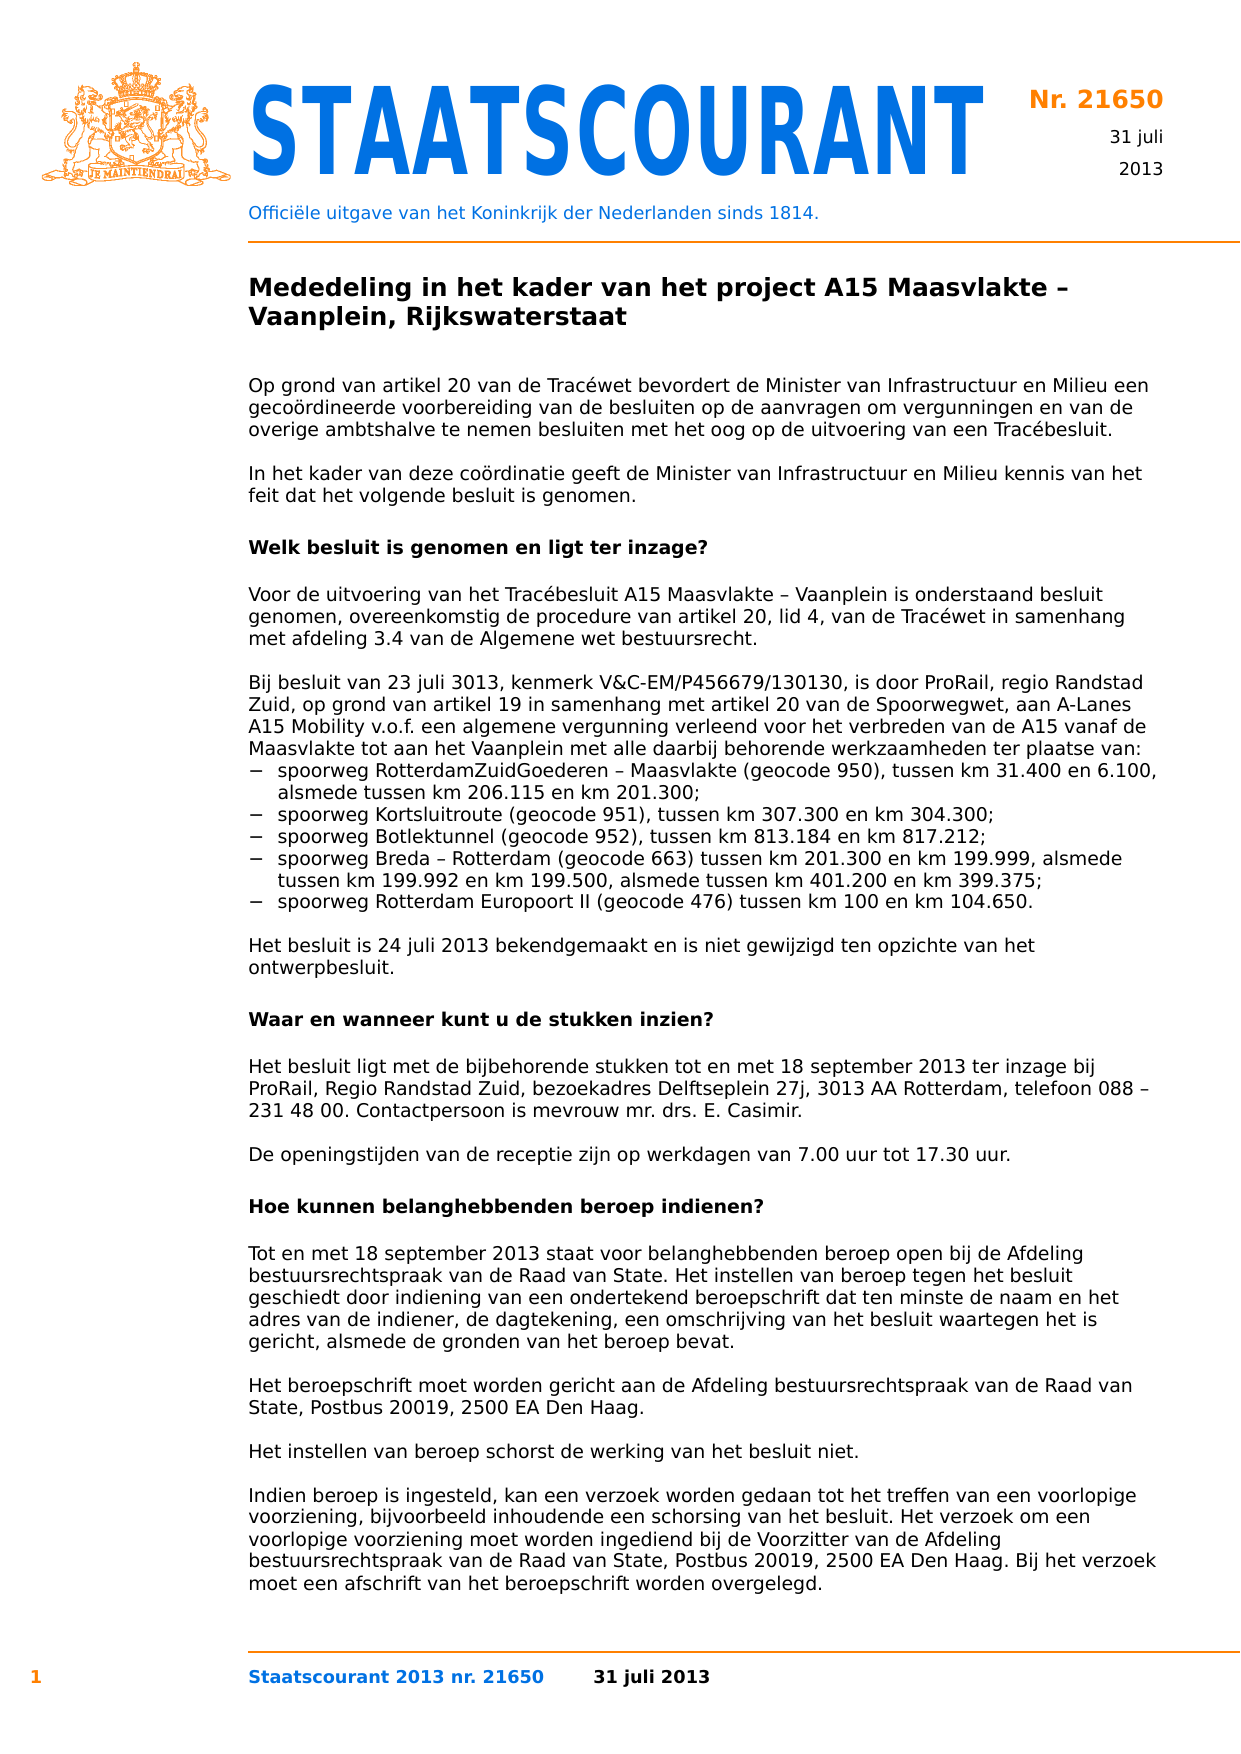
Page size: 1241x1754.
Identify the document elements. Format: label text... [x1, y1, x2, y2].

subtitle Hoe kunnen belanghebbenden beroep indienen? [248, 1196, 1163, 1218]
text Het beroepschrift moet worden gericht aan de Afdeling bestuursrechtspraak van de Raad van State, Postbus 20019, 2500 EA Den Haag. [248, 1375, 1163, 1419]
text Het instellen van beroep schorst de werking van het besluit niet. [248, 1441, 1163, 1463]
table_header STAATSCOURANT [248, 62, 998, 203]
table_cell 2013 [998, 153, 1240, 203]
text − spoorweg RotterdamZuidGoederen – Maasvlakte (geocode 950), tussen km 31.400 en 6.100, alsmede tussen km 206.115 en km 201.300; [248, 759, 1163, 803]
table_header Nr. 21650 [998, 62, 1240, 121]
table_header [25, 62, 248, 241]
text Op grond van artikel 20 van de Tracéwet bevordert de Minister van Infrastructuur en Milieu een gecoördineerde voorbereiding van de besluiten op de aanvragen om vergunningen en van de overige ambtshalve te nemen besluiten met het oog op de uitvoering van een Tracébesluit. [248, 375, 1163, 441]
text In het kader van deze coördinatie geeft de Minister van Infrastructuur en Milieu kennis van het feit dat het volgende besluit is genomen. [248, 463, 1163, 507]
subtitle Mededeling in het kader van het project A15 Maasvlakte – Vaanplein, Rijkswaterstaat [248, 273, 1163, 331]
picture [41, 62, 231, 186]
text − spoorweg Kortsluitroute (geocode 951), tussen km 307.300 en km 304.300; [248, 803, 1163, 826]
table_cell 31 juli [998, 121, 1240, 153]
text − spoorweg Breda – Rotterdam (geocode 663) tussen km 201.300 en km 199.999, alsmede tussen km 199.992 en km 199.500, alsmede tussen km 401.200 en km 399.375; [248, 847, 1163, 891]
text Het besluit is 24 juli 2013 bekendgemaakt en is niet gewijzigd ten opzichte van het ontwerpbesluit. [248, 935, 1163, 979]
text Indien beroep is ingesteld, kan een verzoek worden gedaan tot het treffen van een voorlopige voorziening, bijvoorbeeld inhoudende een schorsing van het besluit. Het verzoek om een voorlopige voorziening moet worden ingediend bij de Voorzitter van de Afdeling bestuursrechtspraak van de Raad van State, Postbus 20019, 2500 EA Den Haag. Bij het verzoek moet een afschrift van het beroepschrift worden overgelegd. [248, 1484, 1163, 1594]
text Bij besluit van 23 juli 3013, kenmerk V&C-EM/P456679/130130, is door ProRail, regio Randstad Zuid, op grond van artikel 19 in samenhang met artikel 20 van de Spoorwegwet, aan A-Lanes A15 Mobility v.o.f. een algemene vergunning verleend voor het verbreden van de A15 vanaf de Maasvlakte tot aan het Vaanplein met alle daarbij behorende werkzaamheden ter plaatse van: [248, 672, 1163, 759]
text Tot en met 18 september 2013 staat voor belanghebbenden beroep open bij de Afdeling bestuursrechtspraak van de Raad van State. Het instellen van beroep tegen het besluit geschiedt door indiening van een ondertekend beroepschrift dat ten minste de naam en het adres van de indiener, de dagtekening, een omschrijving van het besluit waartegen het is gericht, alsmede de gronden van het beroep bevat. [248, 1243, 1163, 1353]
subtitle Welk besluit is genomen en ligt ter inzage? [248, 537, 1163, 559]
text De openingstijden van de receptie zijn op werkdagen van 7.00 uur tot 17.30 uur. [248, 1144, 1163, 1166]
text Voor de uitvoering van het Tracébesluit A15 Maasvlakte – Vaanplein is onderstaand besluit genomen, overeenkomstig de procedure van artikel 20, lid 4, van de Tracéwet in samenhang met afdeling 3.4 van de Algemene wet bestuursrecht. [248, 584, 1163, 650]
table_cell Officiële uitgave van het Koninkrijk der Nederlanden sinds 1814. [248, 203, 1240, 241]
text − spoorweg Rotterdam Europoort II (geocode 476) tussen km 100 en km 104.650. [248, 891, 1163, 913]
subtitle Waar en wanneer kunt u de stukken inzien? [248, 1009, 1163, 1031]
text Het besluit ligt met de bijbehorende stukken tot en met 18 september 2013 ter inzage bij ProRail, Regio Randstad Zuid, bezoekadres Delftseplein 27j, 3013 AA Rotterdam, telefoon 088 – 231 48 00. Contactpersoon is mevrouw mr. drs. E. Casimir. [248, 1056, 1163, 1122]
text − spoorweg Botlektunnel (geocode 952), tussen km 813.184 en km 817.212; [248, 826, 1163, 847]
